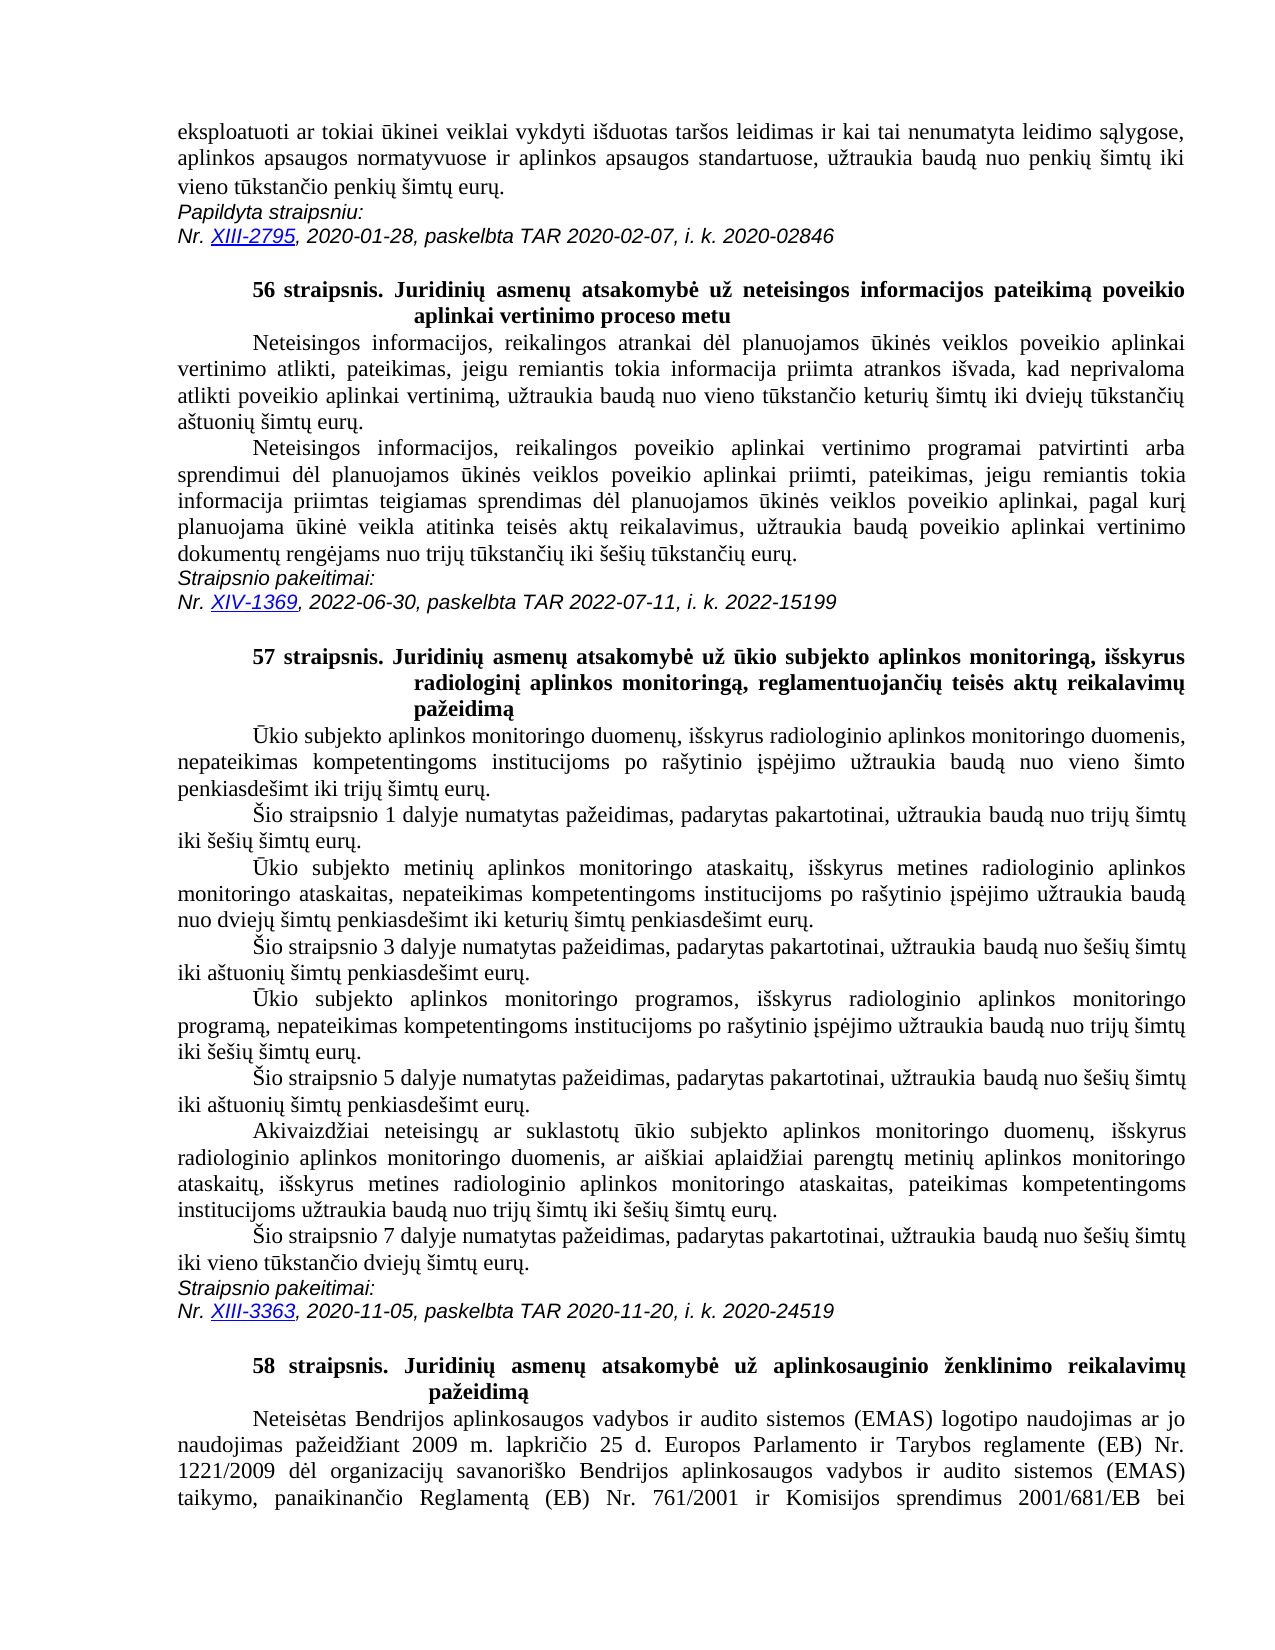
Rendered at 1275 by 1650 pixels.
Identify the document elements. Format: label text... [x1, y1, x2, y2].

text Šio straipsnio 5 dalyje numatytas pažeidimas, padarytas pakartotinai, užtraukia baudą nuo šešių šimtų iki aštuonių šimtų penkiasdešimt eurų. [177, 1064, 1186, 1117]
text Nr. XIII-2795, 2020-01-28, paskelbta TAR 2020-02-07, i. k. 2020-02846 [177, 223, 1186, 247]
text Neteisingos informacijos, reikalingos poveikio aplinkai vertinimo programai patvirtinti arba sprendimui dėl planuojamos ūkinės veiklos poveikio aplinkai priimti, pateikimas, jeigu remiantis tokia informacija priimtas teigiamas sprendimas dėl planuojamos ūkinės veiklos poveikio aplinkai, pagal kurį planuojama ūkinė veikla atitinka teisės aktų reikalavimus, užtraukia baudą poveikio aplinkai vertinimo dokumentų rengėjams nuo trijų tūkstančių iki šešių tūkstančių eurų. [177, 434, 1186, 566]
text Straipsnio pakeitimai: [177, 566, 1186, 590]
text eksploatuoti ar tokiai ūkinei veiklai vykdyti išduotas taršos leidimas ir kai tai nenumatyta leidimo sąlygose, aplinkos apsaugos normatyvuose ir aplinkos apsaugos standartuose, užtraukia baudą nuo penkių šimtų iki vieno tūkstančio penkių šimtų eurų. [177, 118, 1186, 199]
text Neteisėtas Bendrijos aplinkosaugos vadybos ir audito sistemos (EMAS) logotipo naudojimas ar jo naudojimas pažeidžiant 2009 m. lapkričio 25 d. Europos Parlamento ir Tarybos reglamente (EB) Nr. 1221/2009 dėl organizacijų savanoriško Bendrijos aplinkosaugos vadybos ir audito sistemos (EMAS) taikymo, panaikinančio Reglamentą (EB) Nr. 761/2001 ir Komisijos sprendimus 2001/681/EB bei [177, 1405, 1186, 1510]
text Nr. XIV-1369, 2022-06-30, paskelbta TAR 2022-07-11, i. k. 2022-15199 [177, 590, 1186, 614]
text Šio straipsnio 1 dalyje numatytas pažeidimas, padarytas pakartotinai, užtraukia baudą nuo trijų šimtų iki šešių šimtų eurų. [177, 801, 1186, 854]
text 56 straipsnis. Juridinių asmenų atsakomybė už neteisingos informacijos pateikimą poveikio aplinkai vertinimo proceso metu [252, 276, 1186, 329]
text Neteisingos informacijos, reikalingos atrankai dėl planuojamos ūkinės veiklos poveikio aplinkai vertinimo atlikti, pateikimas, jeigu remiantis tokia informacija priimta atrankos išvada, kad neprivaloma atlikti poveikio aplinkai vertinimą, užtraukia baudą nuo vieno tūkstančio keturių šimtų iki dviejų tūkstančių aštuonių šimtų eurų. [177, 329, 1186, 434]
text Šio straipsnio 7 dalyje numatytas pažeidimas, padarytas pakartotinai, užtraukia baudą nuo šešių šimtų iki vieno tūkstančio dviejų šimtų eurų. [177, 1223, 1186, 1275]
text Šio straipsnio 3 dalyje numatytas pažeidimas, padarytas pakartotinai, užtraukia baudą nuo šešių šimtų iki aštuonių šimtų penkiasdešimt eurų. [177, 933, 1186, 985]
text Papildyta straipsniu: [177, 199, 1186, 223]
text Ūkio subjekto metinių aplinkos monitoringo ataskaitų, išskyrus metines radiologinio aplinkos monitoringo ataskaitas, nepateikimas kompetentingoms institucijoms po rašytinio įspėjimo užtraukia baudą nuo dviejų šimtų penkiasdešimt iki keturių šimtų penkiasdešimt eurų. [177, 854, 1186, 933]
text Ūkio subjekto aplinkos monitoringo duomenų, išskyrus radiologinio aplinkos monitoringo duomenis, nepateikimas kompetentingoms institucijoms po rašytinio įspėjimo užtraukia baudą nuo vieno šimto penkiasdešimt iki trijų šimtų eurų. [177, 722, 1186, 801]
text Ūkio subjekto aplinkos monitoringo programos, išskyrus radiologinio aplinkos monitoringo programą, nepateikimas kompetentingoms institucijoms po rašytinio įspėjimo užtraukia baudą nuo trijų šimtų iki šešių šimtų eurų. [177, 985, 1186, 1064]
text 57 straipsnis. Juridinių asmenų atsakomybė už ūkio subjekto aplinkos monitoringą, išskyrus radiologinį aplinkos monitoringą, reglamentuojančių teisės aktų reikalavimų pažeidimą [252, 643, 1186, 722]
text 58 straipsnis. Juridinių asmenų atsakomybė už aplinkosauginio ženklinimo reikalavimų pažeidimą [252, 1352, 1186, 1405]
text Nr. XIII-3363, 2020-11-05, paskelbta TAR 2020-11-20, i. k. 2020-24519 [177, 1299, 1186, 1323]
text Akivaizdžiai neteisingų ar suklastotų ūkio subjekto aplinkos monitoringo duomenų, išskyrus radiologinio aplinkos monitoringo duomenis, ar aiškiai aplaidžiai parengtų metinių aplinkos monitoringo ataskaitų, išskyrus metines radiologinio aplinkos monitoringo ataskaitas, pateikimas kompetentingoms institucijoms užtraukia baudą nuo trijų šimtų iki šešių šimtų eurų. [177, 1117, 1186, 1223]
text Straipsnio pakeitimai: [177, 1275, 1186, 1299]
